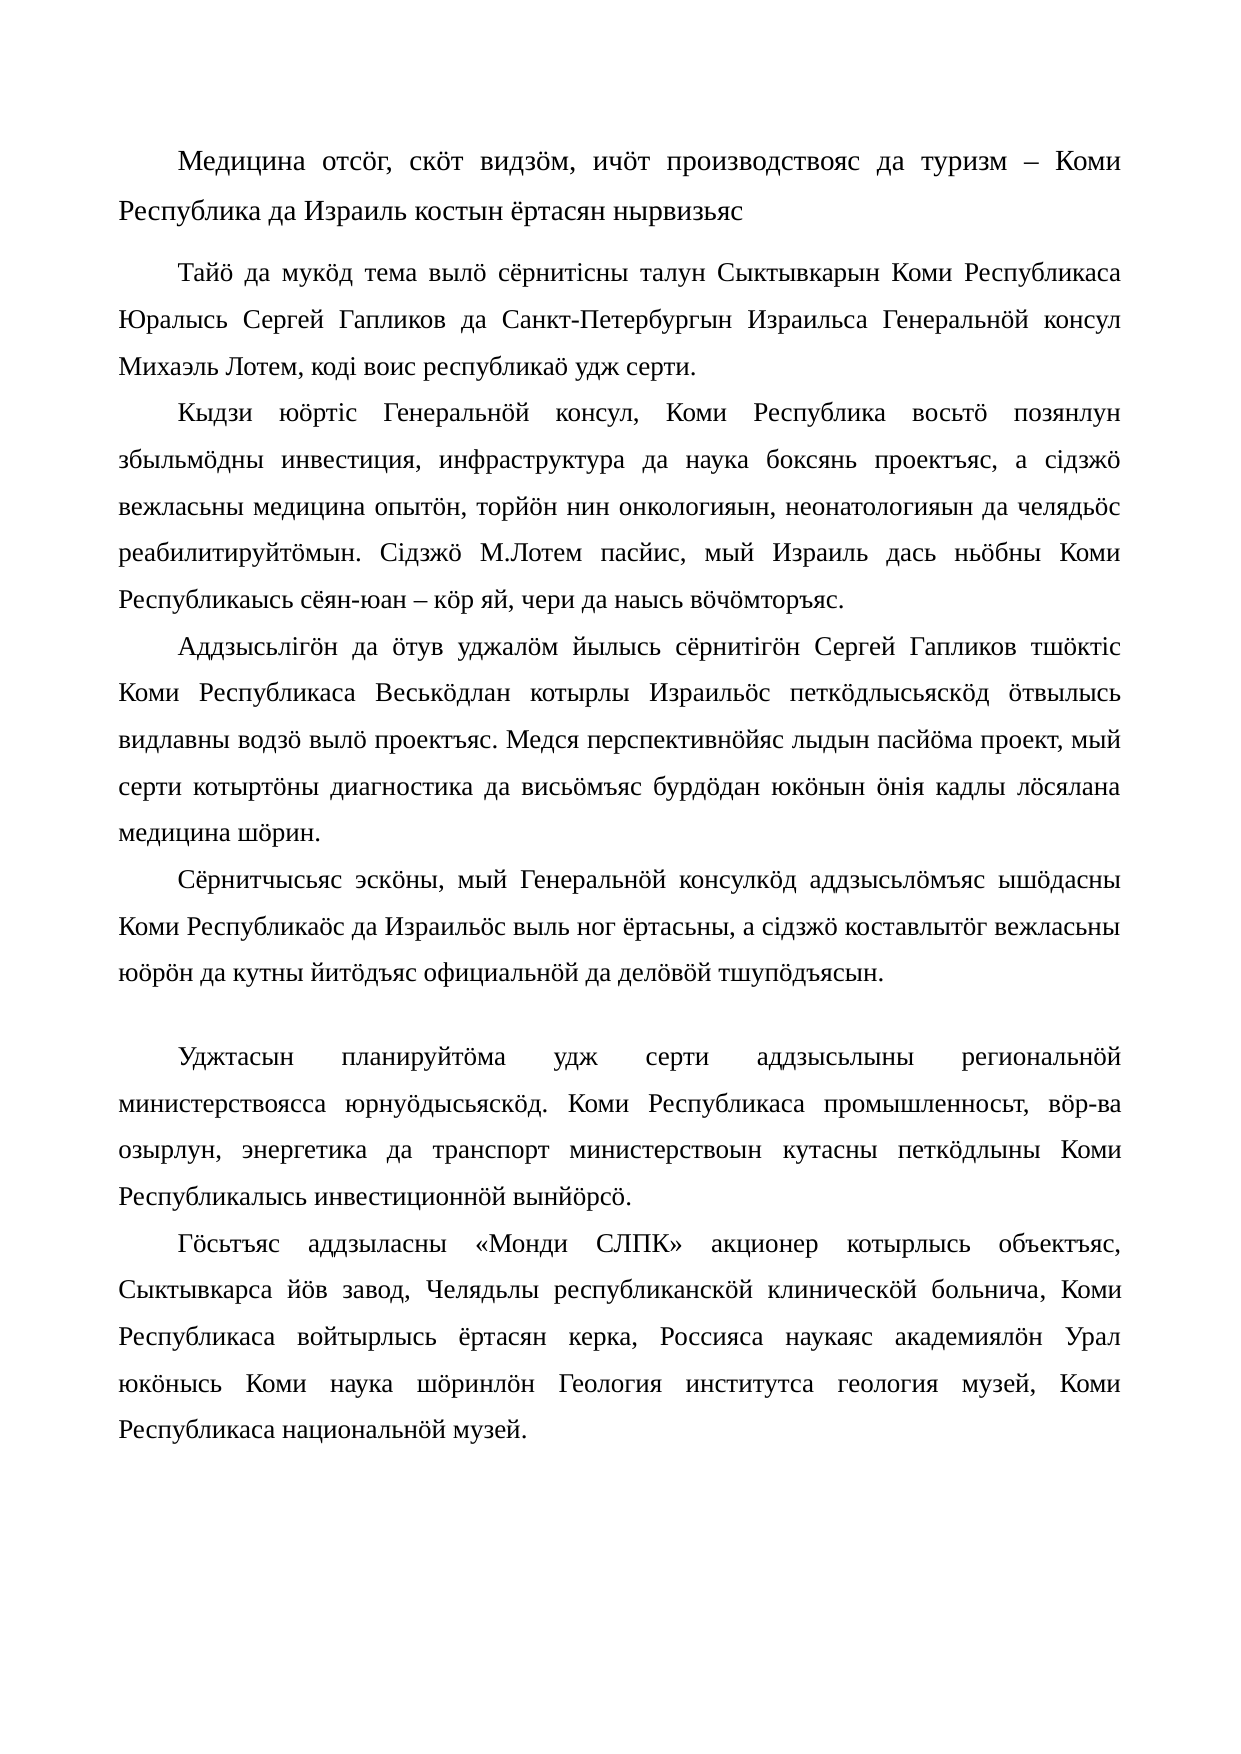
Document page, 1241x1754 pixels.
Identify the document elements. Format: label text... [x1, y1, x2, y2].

text Кыдзи юӧртіс Генеральнӧй консул, Коми Республика восьтӧ позянлун збыльмӧдны инвестиция, инфраструктура да наука боксянь проектъяс, а сідзжӧ вежласьны медицина опытӧн, торйӧн нин онкологияын, неонатологияын да челядьӧс реабилитируйтӧмын. Сідзжӧ М.Лотем пасйис, мый Израиль дась ньӧбны Коми Республикаысь сёян-юан – кӧр яй, чери да наысь вӧчӧмторъяс. [118, 396, 1122, 614]
text Сёрнитчысьяс эскӧны, мый Генеральнӧй консулкӧд аддзысьлӧмъяс ышӧдасны Коми Республикаӧс да Израильӧс выль ног ёртасьны, а сідзжӧ коставлытӧг вежласьны юӧрӧн да кутны йитӧдъяс официальнӧй да делӧвӧй тшупӧдъясын. [118, 863, 1122, 987]
text Аддзысьлігӧн да ӧтув уджалӧм йылысь сёрнитігӧн Сергей Гапликов тшӧктіс Коми Республикаса Веськӧдлан котырлы Израильӧс петкӧдлысьяскӧд ӧтвылысь видлавны водзӧ вылӧ проектъяс. Медся перспективнӧйяс лыдын пасйӧма проект, мый серти котыртӧны диагностика да висьӧмъяс бурдӧдан юкӧнын ӧнія кадлы лӧсялана медицина шӧрин. [118, 629, 1122, 847]
text Уджтасын планируйтӧма удж серти аддзысьлыны региональнӧй министерствоясса юрнуӧдысьяскӧд. Коми Республикаса промышленносьт, вӧр-ва озырлун, энергетика да транспорт министерствоын кутасны петкӧдлыны Коми Республикалысь инвестиционнӧй вынйӧрсӧ. [118, 1040, 1122, 1211]
text Тайӧ да мукӧд тема вылӧ сёрнитісны талун Сыктывкарын Коми Республикаса Юралысь Сергей Гапликов да Санкт-Петербургын Израильса Генеральнӧй консул Михаэль Лотем, коді воис республикаӧ удж серти. [118, 256, 1122, 381]
subtitle Медицина отсӧг, скӧт видзӧм, ичӧт производствояс да туризм – Коми Республика да Израиль костын ёртасян нырвизьяс [118, 143, 1122, 227]
text Гӧсьтъяс аддзыласны «Монди СЛПК» акционер котырлысь объектъяс, Сыктывкарса йӧв завод, Челядьлы республиканскӧй клиническӧй больнича, Коми Республикаса войтырлысь ёртасян керка, Россияса наукаяс академиялӧн Урал юкӧнысь Коми наука шӧринлӧн Геология институтса геология музей, Коми Республикаса национальнӧй музей. [118, 1227, 1122, 1445]
